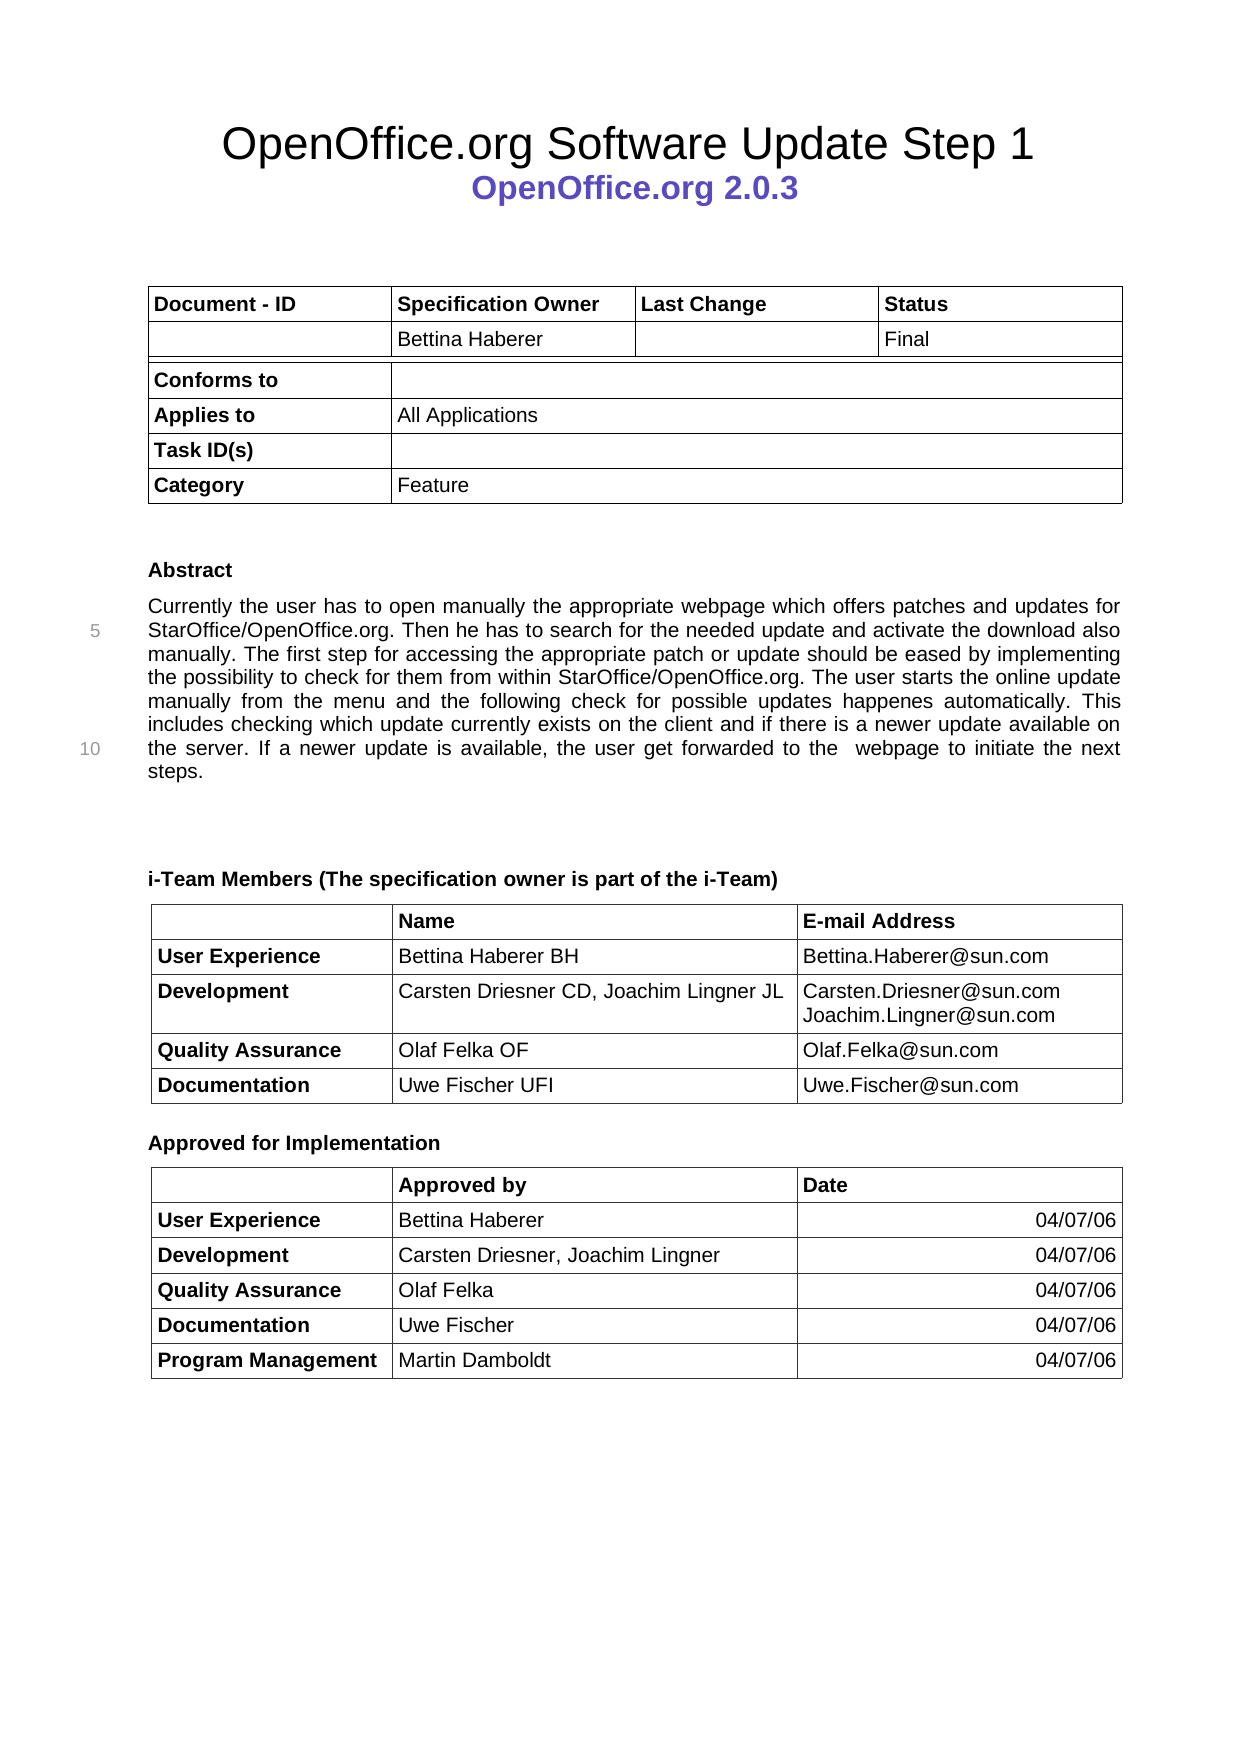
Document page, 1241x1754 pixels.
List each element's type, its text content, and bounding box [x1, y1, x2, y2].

table_header Status [879, 287, 1122, 321]
table_cell [392, 363, 1122, 398]
table_cell Bettina Haberer BH [393, 940, 797, 974]
table_cell Documentation [152, 1069, 392, 1103]
table_cell [392, 434, 1122, 468]
table_cell Documentation [152, 1309, 392, 1343]
table_header Last Change [636, 287, 878, 321]
table_cell Carsten Driesner, Joachim Lingner [393, 1238, 797, 1273]
table_cell Olaf.Felka@sun.com [798, 1034, 1122, 1068]
text i-Team Members (The specification owner is part of the i-Team) [148, 868, 1122, 891]
text Approved for Implementation [148, 1131, 1122, 1155]
table_header E-mail Address [798, 905, 1122, 939]
text OpenOffice.org Software Update Step 1 OpenOffice.org 2.0.3 [148, 118, 1122, 207]
table_cell Carsten Driesner CD, Joachim Lingner JL [393, 975, 797, 1033]
table_cell Carsten.Driesner@sun.com Joachim.Lingner@sun.com [798, 975, 1122, 1033]
table_header Specification Owner [392, 287, 635, 321]
table_cell Uwe Fischer [393, 1309, 797, 1343]
table_cell All Applications [392, 399, 1122, 433]
text Abstract [148, 559, 1122, 582]
table_cell Feature [392, 469, 1122, 503]
table_header Name [393, 905, 797, 939]
table_cell 07.04.06 [798, 1203, 1122, 1237]
table_cell Program Management [152, 1344, 392, 1378]
text Currently the user has to open manually the appropriate webpage which offers patches and updates for StarOffice/OpenOffice.org. Then he has to search for the needed update and activate the download also manually. The first step for accessing the appropriate patch or update should be eased by implementing the possibility to check for them from within StarOffice/OpenOffice.org. The user starts the online update manually from the menu and the following check for possible updates happenes automatically. This includes checking which update currently exists on the client and if there is a newer update available on the server. If a newer update is available, the user get forwarded to the webpage to initiate the next steps. [148, 595, 1122, 783]
table_cell User Experience [152, 1203, 392, 1237]
table_cell [149, 322, 391, 356]
table_cell Uwe.Fischer@sun.com [798, 1069, 1122, 1103]
table_cell Quality Assurance [152, 1274, 392, 1308]
table_cell Bettina Haberer [393, 1203, 797, 1237]
table_cell Conforms to [149, 363, 391, 398]
table_cell User Experience [152, 940, 392, 974]
table_cell Development [152, 1238, 392, 1273]
table_header Approved by [393, 1168, 797, 1202]
table_cell Bettina Haberer [392, 322, 635, 356]
table_cell Final [879, 322, 1122, 356]
table_cell 07.04.06 [798, 1344, 1122, 1378]
table_header Document - ID [149, 287, 391, 321]
table_cell 07.04.06 [798, 1274, 1122, 1308]
table_cell Bettina.Haberer@sun.com [798, 940, 1122, 974]
table_header [152, 905, 392, 939]
table_header Date [798, 1168, 1122, 1202]
table_cell Development [152, 975, 392, 1033]
table_cell Category [149, 469, 391, 503]
table_cell Martin Damboldt [393, 1344, 797, 1378]
table_cell [149, 357, 1122, 362]
table_cell 07.04.06 [798, 1309, 1122, 1343]
table_cell [636, 322, 878, 356]
table_cell Olaf Felka OF [393, 1034, 797, 1068]
table_header [152, 1168, 392, 1202]
table_cell 07.04.06 [798, 1238, 1122, 1273]
table_cell Quality Assurance [152, 1034, 392, 1068]
table_cell Task ID(s) [149, 434, 391, 468]
table_cell Uwe Fischer UFI [393, 1069, 797, 1103]
table_cell Applies to [149, 399, 391, 433]
table_cell Olaf Felka [393, 1274, 797, 1308]
